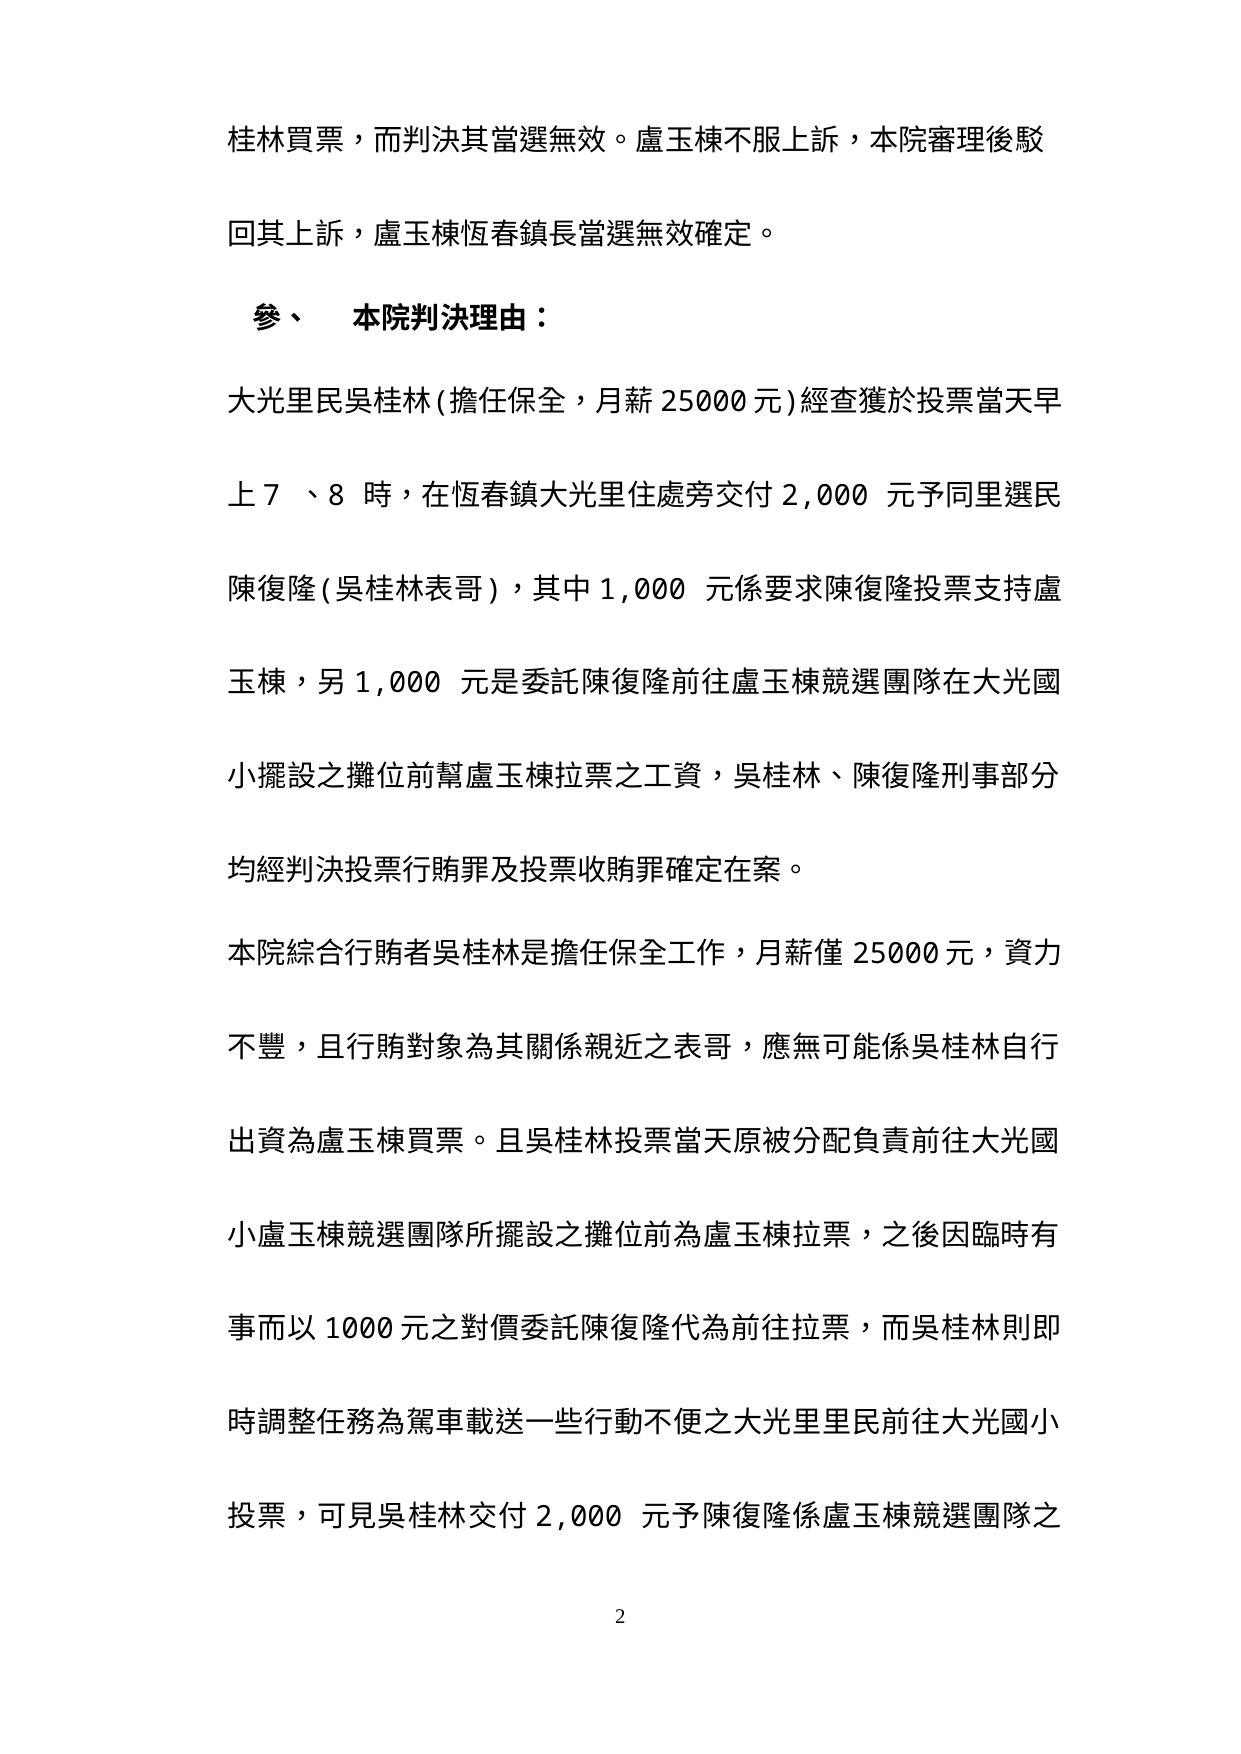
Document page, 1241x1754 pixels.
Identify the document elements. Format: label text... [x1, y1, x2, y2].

text 桂林買票，而判決其當選無效。盧玉棟不服上訴，本院審理後駁回其上訴，盧玉棟恆春鎮長當選無效確定。 [227, 96, 1063, 252]
text 大光里民吳桂林(擔任保全，月薪25000元)經查獲於投票當天早上7 、8 時，在恆春鎮大光里住處旁交付2,000 元予同里選民陳復隆(吳桂林表哥)，其中1,000 元係要求陳復隆投票支持盧玉棟，另1,000 元是委託陳復隆前往盧玉棟競選團隊在大光國小擺設之攤位前幫盧玉棟拉票之工資，吳桂林、陳復隆刑事部分均經判決投票行賄罪及投票收賄罪確定在案。 [227, 357, 1063, 888]
text 本院綜合行賄者吳桂林是擔任保全工作，月薪僅25000元，資力不豐，且行賄對象為其關係親近之表哥，應無可能係吳桂林自行出資為盧玉棟買票。且吳桂林投票當天原被分配負責前往大光國小盧玉棟競選團隊所擺設之攤位前為盧玉棟拉票，之後因臨時有事而以1000元之對價委託陳復隆代為前往拉票，而吳桂林則即時調整任務為駕車載送一些行動不便之大光里里民前往大光國小投票，可見吳桂林交付2,000 元予陳復隆係盧玉棟競選團隊之 [227, 910, 1063, 1535]
list 本院判決理由： [252, 274, 1063, 336]
